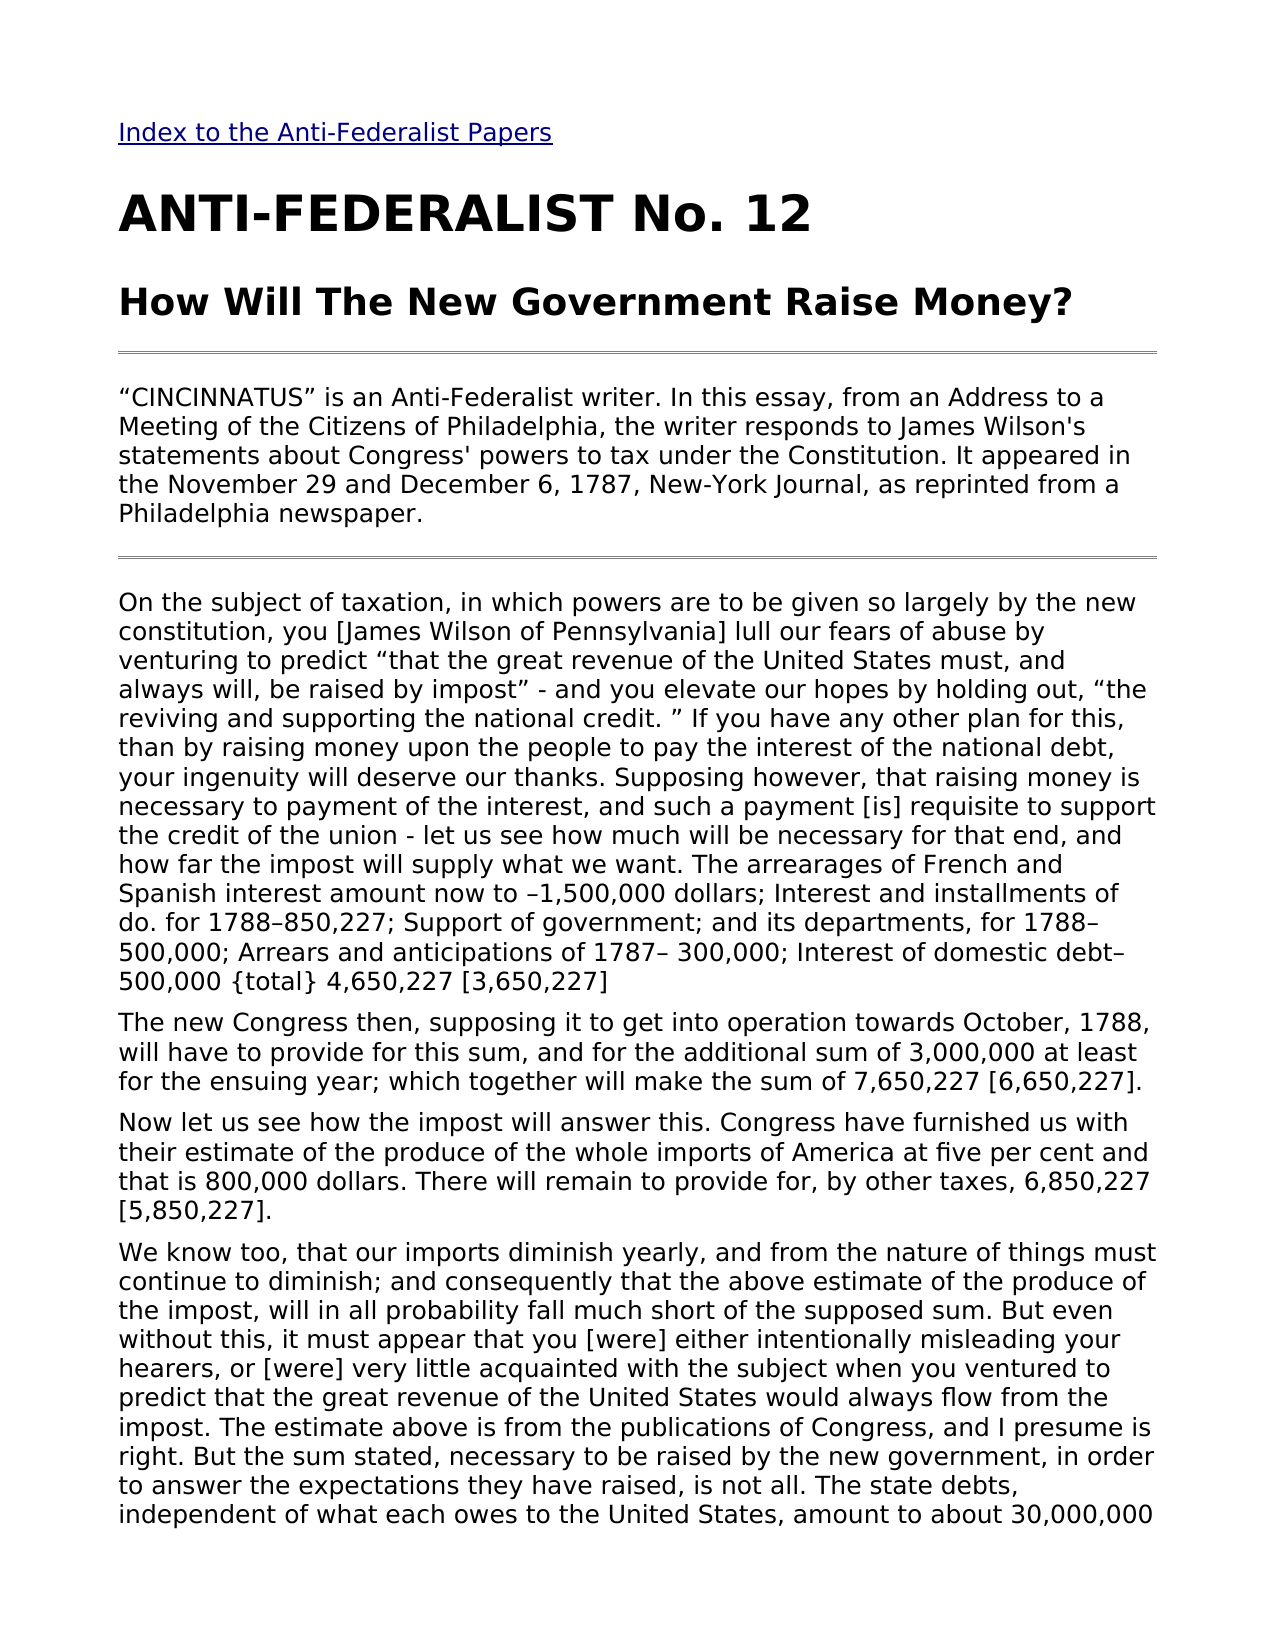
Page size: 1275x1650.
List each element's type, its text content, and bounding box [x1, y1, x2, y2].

subtitle How Will The New Government Raise Money? [118, 281, 1157, 324]
subtitle ANTI-FEDERALIST No. 12 [118, 185, 1157, 243]
text Index to the Anti-Federalist Papers [118, 118, 1157, 147]
text Now let us see how the impost will answer this. Congress have furnished us with their estimate of the produce of the whole imports of America at five per cent and that is 800,000 dollars. There will remain to provide for, by other taxes, 6,850,227 [5,850,227]. [118, 1108, 1157, 1225]
text On the subject of taxation, in which powers are to be given so largely by the new constitution, you [James Wilson of Pennsylvania] lull our fears of abuse by venturing to predict “that the great revenue of the United States must, and always will, be raised by impost” - and you elevate our hopes by holding out, “the reviving and supporting the national credit. ” If you have any other plan for this, than by raising money upon the people to pay the interest of the national debt, your ingenuity will deserve our thanks. Supposing however, that raising money is necessary to payment of the interest, and such a payment [is] requisite to support the credit of the union - let us see how much will be necessary for that end, and how far the impost will supply what we want. The arrearages of French and Spanish interest amount now to –1,500,000 dollars; Interest and installments of do. for 1788–850,227; Support of government; and its departments, for 1788–500,000; Arrears and anticipations of 1787– 300,000; Interest of domestic debt– 500,000 {total} 4,650,227 [3,650,227] [118, 588, 1157, 996]
text We know too, that our imports diminish yearly, and from the nature of things must continue to diminish; and consequently that the above estimate of the produce of the impost, will in all probability fall much short of the supposed sum. But even without this, it must appear that you [were] either intentionally misleading your hearers, or [were] very little acquainted with the subject when you ventured to predict that the great revenue of the United States would always flow from the impost. The estimate above is from the publications of Congress, and I presume is right. But the sum stated, necessary to be raised by the new government, in order to answer the expectations they have raised, is not all. The state debts, independent of what each owes to the United States, amount to about 30,000,000 [118, 1238, 1157, 1529]
text The new Congress then, supposing it to get into operation towards October, 1788, will have to provide for this sum, and for the additional sum of 3,000,000 at least for the ensuing year; which together will make the sum of 7,650,227 [6,650,227]. [118, 1008, 1157, 1096]
text “CINCINNATUS” is an Anti-Federalist writer. In this essay, from an Address to a Meeting of the Citizens of Philadelphia, the writer responds to James Wilson's statements about Congress' powers to tax under the Constitution. It appeared in the November 29 and December 6, 1787, New-York Journal, as reprinted from a Philadelphia newspaper. [118, 383, 1157, 529]
